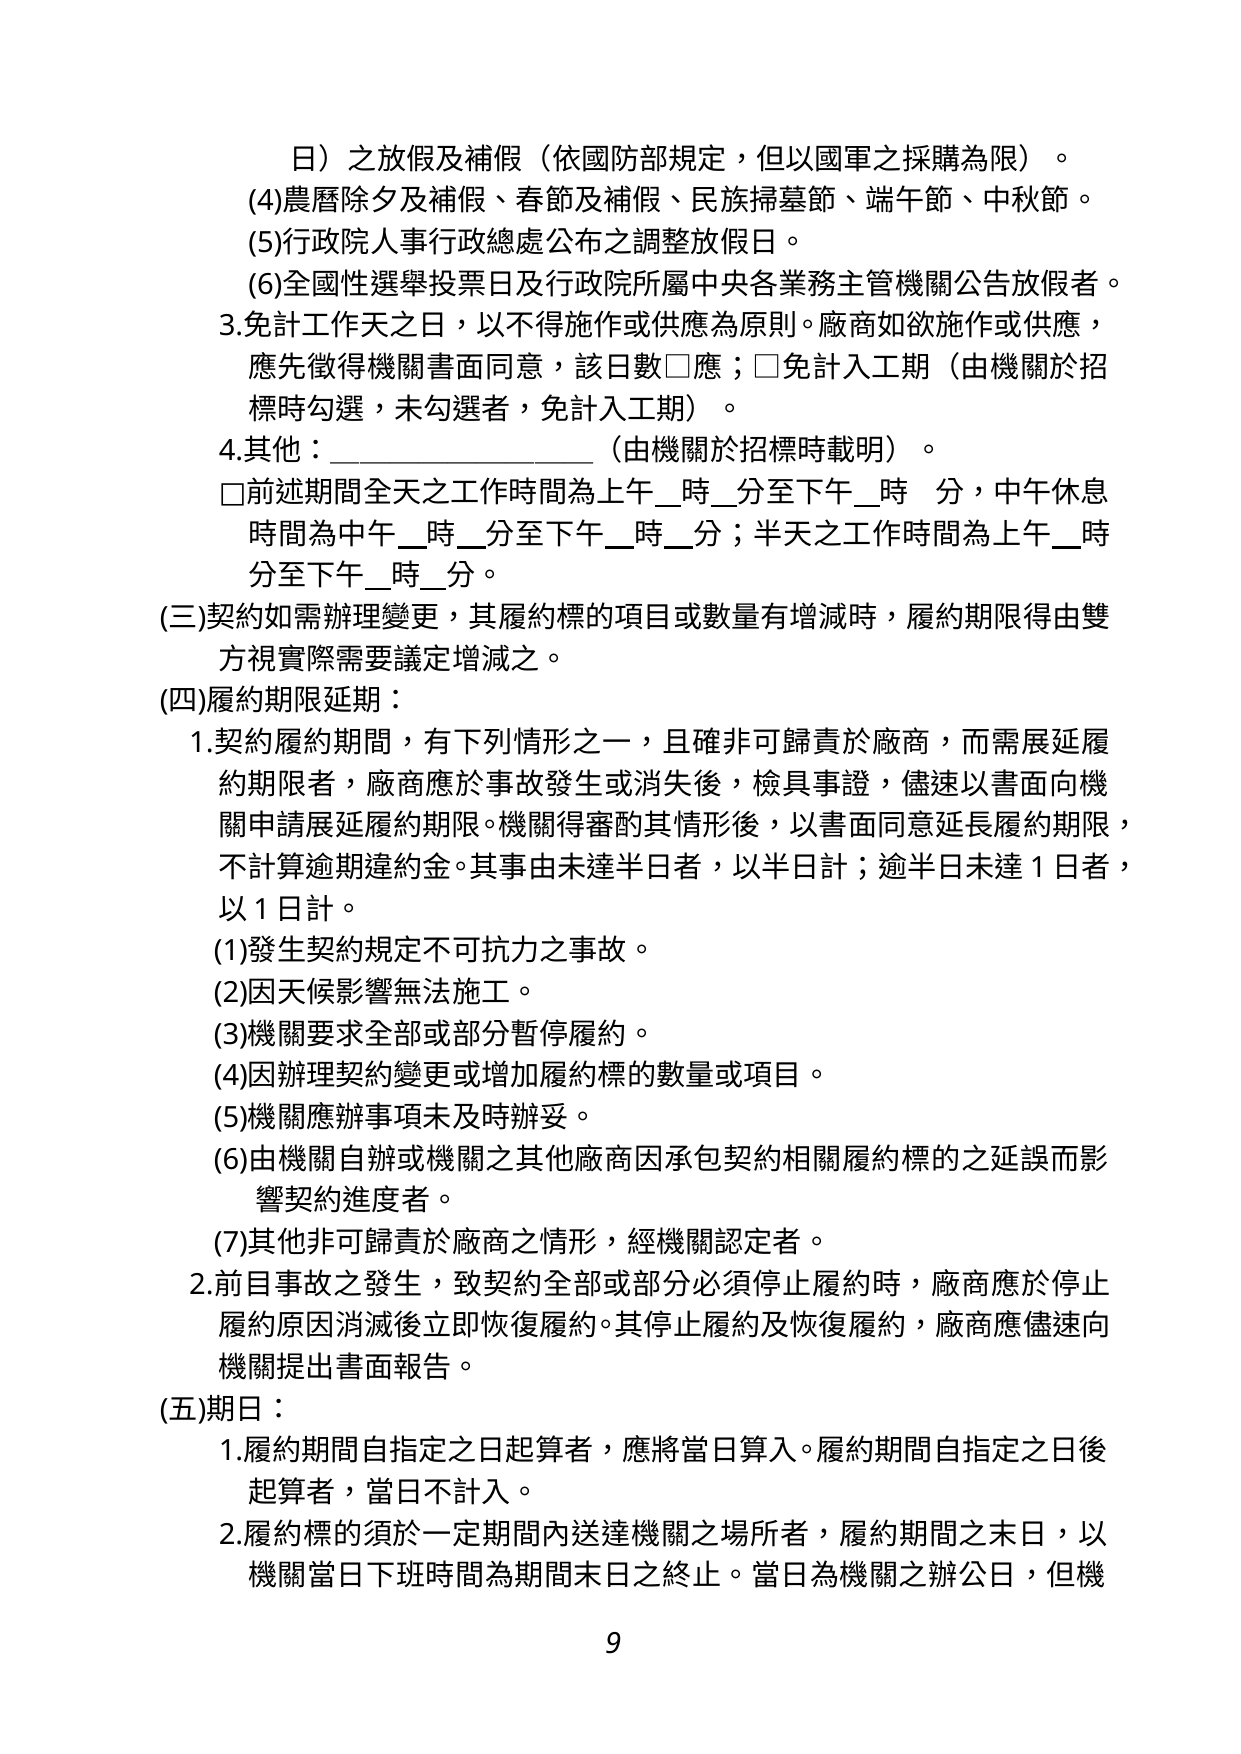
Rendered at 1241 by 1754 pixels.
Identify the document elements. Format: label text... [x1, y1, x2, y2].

text (3)機關要求全部或部分暫停履約。 [213, 1011, 1110, 1052]
text 3.免計工作天之日，以不得施作或供應為原則。廠商如欲施作或供應，應先徵得機關書面同意，該日數□應；□免計入工期（由機關於招標時勾選，未勾選者，免計入工期）。 [218, 302, 1110, 427]
text 2.前目事故之發生，致契約全部或部分必須停止履約時，廠商應於停止履約原因消滅後立即恢復履約。其停止履約及恢復履約，廠商應儘速向機關提出書面報告。 [189, 1261, 1110, 1386]
text (4)因辦理契約變更或增加履約標的數量或項目。 [213, 1052, 1110, 1094]
text (6)全國性選舉投票日及行政院所屬中央各業務主管機關公告放假者。 [248, 261, 1110, 302]
text (1)發生契約規定不可抗力之事故。 [213, 927, 1110, 969]
text 4.其他：＿＿＿＿＿＿＿＿＿（由機關於招標時載明）。 [218, 427, 1110, 469]
text (7)其他非可歸責於廠商之情形，經機關認定者。 [213, 1219, 1110, 1261]
text □前述期間全天之工作時間為上午 時 分至下午 時 分，中午休息時間為中午 時 分至下午 時 分；半天之工作時間為上午 時 分至下午 時 分。 [218, 469, 1110, 594]
text 1.履約期間自指定之日起算者，應將當日算入。履約期間自指定之日後起算者，當日不計入。 [218, 1427, 1108, 1511]
text (四)履約期限延期： [159, 677, 1110, 719]
text (5)機關應辦事項未及時辦妥。 [213, 1094, 1110, 1136]
text (三)契約如需辦理變更，其履約標的項目或數量有增減時，履約期限得由雙方視實際需要議定增減之。 [159, 594, 1110, 677]
text (5)行政院人事行政總處公布之調整放假日。 [248, 219, 1110, 261]
text (2)因天候影響無法施工。 [213, 969, 1110, 1011]
text (4)農曆除夕及補假、春節及補假、民族掃墓節、端午節、中秋節。 [248, 177, 1110, 219]
text (五)期日： [159, 1386, 1110, 1427]
text (6)由機關自辦或機關之其他廠商因承包契約相關履約標的之延誤而影響契約進度者。 [213, 1136, 1110, 1219]
text 日）之放假及補假（依國防部規定，但以國軍之採購為限）。 [248, 136, 1110, 177]
text 2.履約標的須於一定期間內送達機關之場所者，履約期間之末日，以機關當日下班時間為期間末日之終止。當日為機關之辦公日，但機 [218, 1511, 1108, 1594]
text 1.契約履約期間，有下列情形之一，且確非可歸責於廠商，而需展延履約期限者，廠商應於事故發生或消失後，檢具事證，儘速以書面向機關申請展延履約期限。機關得審酌其情形後，以書面同意延長履約期限，不計算逾期違約金。其事由未達半日者，以半日計；逾半日未達1日者，以1日計。 [189, 719, 1110, 927]
